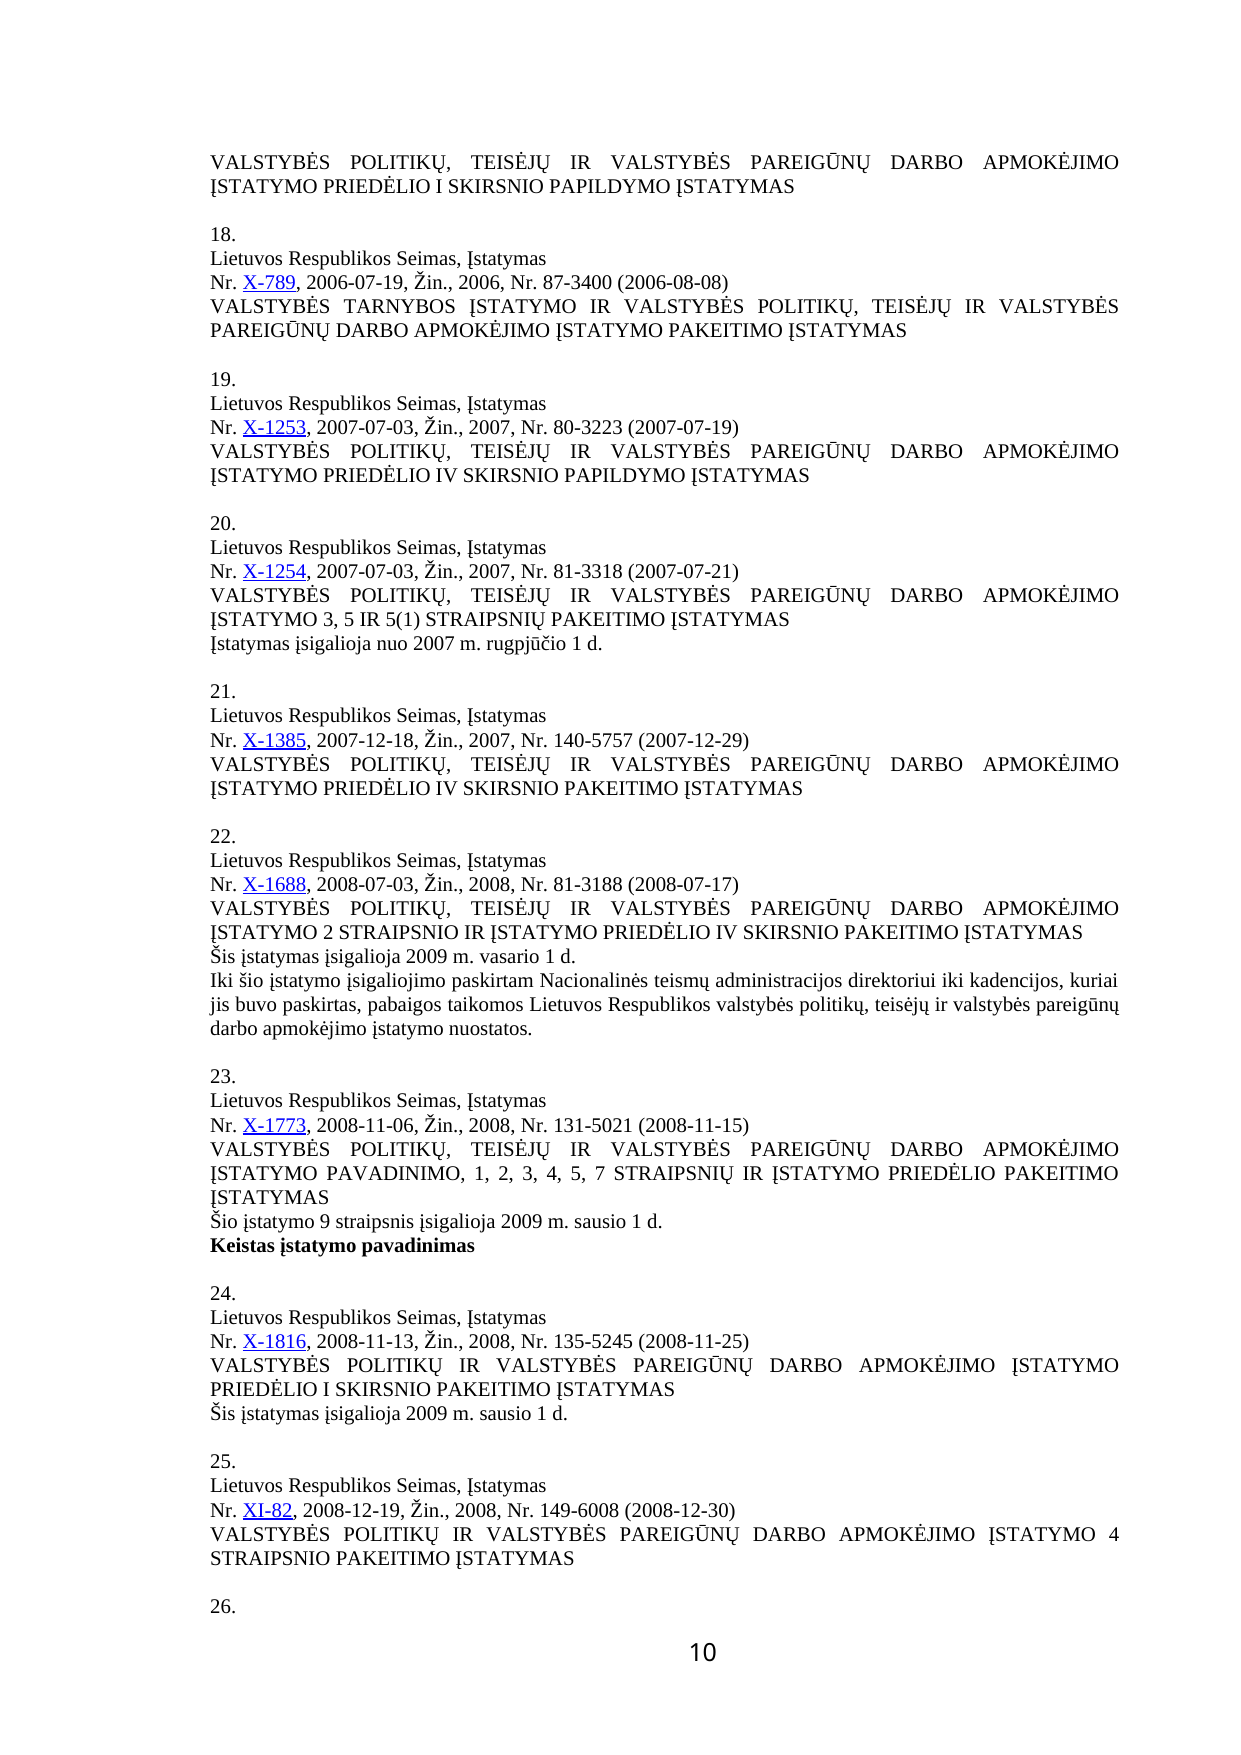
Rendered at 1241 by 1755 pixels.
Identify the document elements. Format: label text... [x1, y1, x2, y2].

text VALSTYBĖS POLITIKŲ IR VALSTYBĖS PAREIGŪNŲ DARBO APMOKĖJIMO ĮSTATYMO 4 STRAIPSNIO PAKEITIMO ĮSTATYMAS [210, 1522, 1120, 1570]
text Lietuvos Respublikos Seimas, Įstatymas [210, 1305, 1120, 1329]
text Nr. X-1816, 2008-11-13, Žin., 2008, Nr. 135-5245 (2008-11-25) [210, 1329, 1120, 1353]
text 20. [210, 511, 1120, 535]
text Lietuvos Respublikos Seimas, Įstatymas [210, 848, 1120, 872]
text 26. [210, 1594, 1120, 1618]
text VALSTYBĖS POLITIKŲ, TEISĖJŲ IR VALSTYBĖS PAREIGŪNŲ DARBO APMOKĖJIMO ĮSTATYMO PRIEDĖLIO I SKIRSNIO PAPILDYMO ĮSTATYMAS [210, 150, 1120, 198]
text Nr. XI-82, 2008-12-19, Žin., 2008, Nr. 149-6008 (2008-12-30) [210, 1497, 1120, 1522]
text Nr. X-1773, 2008-11-06, Žin., 2008, Nr. 131-5021 (2008-11-15) [210, 1112, 1120, 1137]
text Lietuvos Respublikos Seimas, Įstatymas [210, 391, 1120, 415]
text Nr. X-1688, 2008-07-03, Žin., 2008, Nr. 81-3188 (2008-07-17) [210, 872, 1120, 896]
text 19. [210, 367, 1120, 391]
text Nr. X-1253, 2007-07-03, Žin., 2007, Nr. 80-3223 (2007-07-19) [210, 415, 1120, 439]
text VALSTYBĖS TARNYBOS ĮSTATYMO IR VALSTYBĖS POLITIKŲ, TEISĖJŲ IR VALSTYBĖS PAREIGŪNŲ DARBO APMOKĖJIMO ĮSTATYMO PAKEITIMO ĮSTATYMAS [210, 294, 1120, 342]
text VALSTYBĖS POLITIKŲ IR VALSTYBĖS PAREIGŪNŲ DARBO APMOKĖJIMO ĮSTATYMO PRIEDĖLIO I SKIRSNIO PAKEITIMO ĮSTATYMAS [210, 1353, 1120, 1401]
text Šis įstatymas įsigalioja 2009 m. vasario 1 d. [210, 944, 1120, 968]
text Įstatymas įsigalioja nuo 2007 m. rugpjūčio 1 d. [210, 631, 1120, 655]
text 25. [210, 1449, 1120, 1473]
text VALSTYBĖS POLITIKŲ, TEISĖJŲ IR VALSTYBĖS PAREIGŪNŲ DARBO APMOKĖJIMO ĮSTATYMO PRIEDĖLIO IV SKIRSNIO PAPILDYMO ĮSTATYMAS [210, 439, 1120, 487]
text Lietuvos Respublikos Seimas, Įstatymas [210, 1088, 1120, 1112]
text Iki šio įstatymo įsigaliojimo paskirtam Nacionalinės teismų administracijos direktoriui iki kadencijos, kuriai jis buvo paskirtas, pabaigos taikomos Lietuvos Respublikos valstybės politikų, teisėjų ir valstybės pareigūnų darbo apmokėjimo įstatymo nuostatos. [210, 968, 1120, 1040]
text VALSTYBĖS POLITIKŲ, TEISĖJŲ IR VALSTYBĖS PAREIGŪNŲ DARBO APMOKĖJIMO ĮSTATYMO PAVADINIMO, 1, 2, 3, 4, 5, 7 STRAIPSNIŲ IR ĮSTATYMO PRIEDĖLIO PAKEITIMO ĮSTATYMAS [210, 1137, 1120, 1209]
text Lietuvos Respublikos Seimas, Įstatymas [210, 535, 1120, 559]
text Nr. X-1385, 2007-12-18, Žin., 2007, Nr. 140-5757 (2007-12-29) [210, 727, 1120, 752]
text Šio įstatymo 9 straipsnis įsigalioja 2009 m. sausio 1 d. [210, 1209, 1120, 1233]
text Lietuvos Respublikos Seimas, Įstatymas [210, 703, 1120, 727]
text Nr. X-1254, 2007-07-03, Žin., 2007, Nr. 81-3318 (2007-07-21) [210, 559, 1120, 583]
text Lietuvos Respublikos Seimas, Įstatymas [210, 1473, 1120, 1497]
text Šis įstatymas įsigalioja 2009 m. sausio 1 d. [210, 1401, 1120, 1425]
text Keistas įstatymo pavadinimas [210, 1233, 1120, 1257]
text VALSTYBĖS POLITIKŲ, TEISĖJŲ IR VALSTYBĖS PAREIGŪNŲ DARBO APMOKĖJIMO ĮSTATYMO PRIEDĖLIO IV SKIRSNIO PAKEITIMO ĮSTATYMAS [210, 752, 1120, 800]
text VALSTYBĖS POLITIKŲ, TEISĖJŲ IR VALSTYBĖS PAREIGŪNŲ DARBO APMOKĖJIMO ĮSTATYMO 2 STRAIPSNIO IR ĮSTATYMO PRIEDĖLIO IV SKIRSNIO PAKEITIMO ĮSTATYMAS [210, 896, 1120, 944]
text 18. [210, 222, 1120, 246]
text VALSTYBĖS POLITIKŲ, TEISĖJŲ IR VALSTYBĖS PAREIGŪNŲ DARBO APMOKĖJIMO ĮSTATYMO 3, 5 IR 5(1) STRAIPSNIŲ PAKEITIMO ĮSTATYMAS [210, 583, 1120, 631]
text 24. [210, 1281, 1120, 1305]
text Nr. X-789, 2006-07-19, Žin., 2006, Nr. 87-3400 (2006-08-08) [210, 270, 1120, 294]
text 21. [210, 679, 1120, 703]
text 22. [210, 824, 1120, 848]
text Lietuvos Respublikos Seimas, Įstatymas [210, 246, 1120, 270]
text 23. [210, 1064, 1120, 1088]
